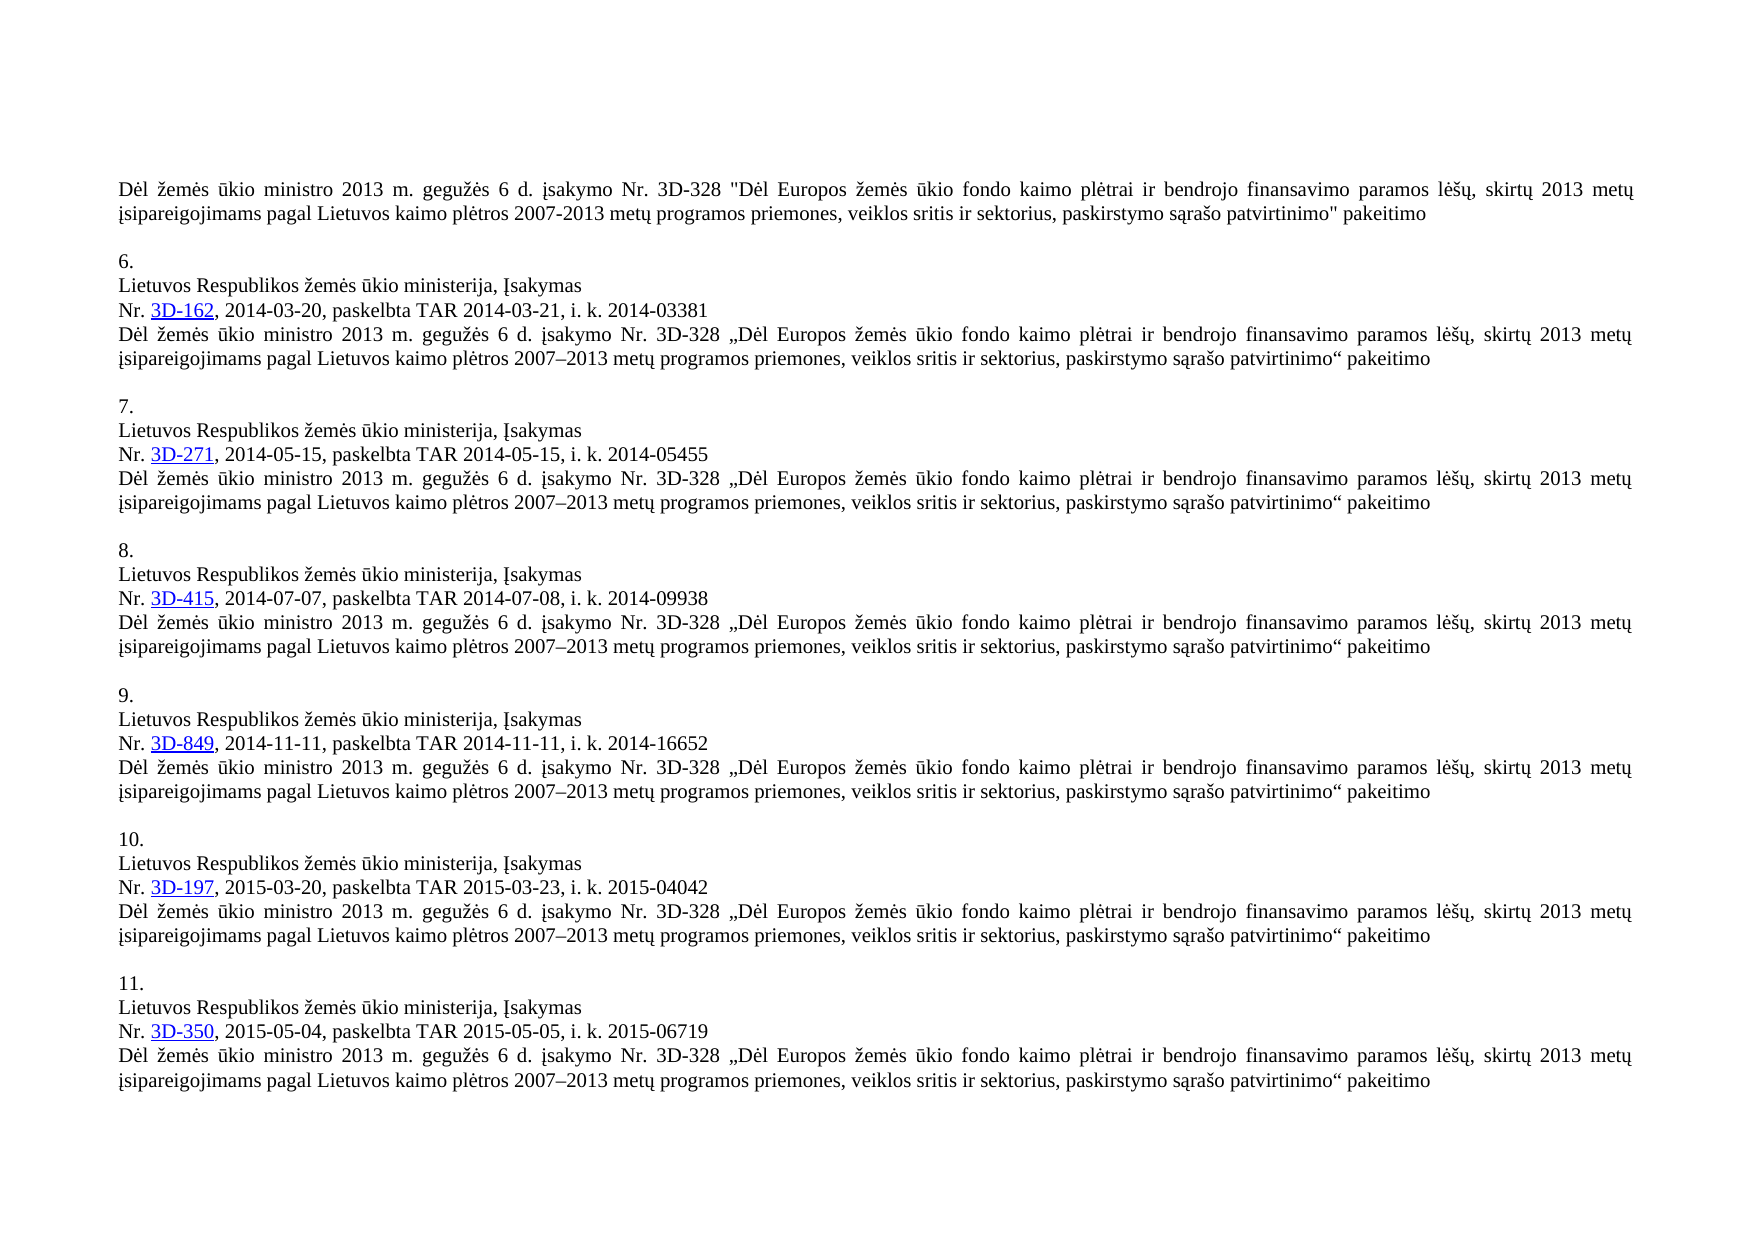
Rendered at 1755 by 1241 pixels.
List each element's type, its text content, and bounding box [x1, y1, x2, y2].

text Nr. 3D-849, 2014-11-11, paskelbta TAR 2014-11-11, i. k. 2014-16652 [118, 731, 1636, 755]
text Lietuvos Respublikos žemės ūkio ministerija, Įsakymas [118, 562, 1636, 586]
text 6. [118, 249, 1636, 273]
text 10. [118, 827, 1636, 851]
text Dėl žemės ūkio ministro 2013 m. gegužės 6 d. įsakymo Nr. 3D-328 „Dėl Europos žemės ūkio fondo kaimo plėtrai ir bendrojo finansavimo paramos lėšų, skirtų 2013 metų įsipareigojimams pagal Lietuvos kaimo plėtros 2007–2013 metų programos priemones, veiklos sritis ir sektorius, paskirstymo sąrašo patvirtinimo“ pakeitimo [118, 322, 1636, 370]
text Nr. 3D-162, 2014-03-20, paskelbta TAR 2014-03-21, i. k. 2014-03381 [118, 297, 1636, 322]
text Lietuvos Respublikos žemės ūkio ministerija, Įsakymas [118, 995, 1636, 1019]
text 9. [118, 682, 1636, 707]
text Lietuvos Respublikos žemės ūkio ministerija, Įsakymas [118, 707, 1636, 731]
text Nr. 3D-350, 2015-05-04, paskelbta TAR 2015-05-05, i. k. 2015-06719 [118, 1019, 1636, 1043]
text Nr. 3D-415, 2014-07-07, paskelbta TAR 2014-07-08, i. k. 2014-09938 [118, 586, 1636, 610]
text Lietuvos Respublikos žemės ūkio ministerija, Įsakymas [118, 418, 1636, 442]
text Dėl žemės ūkio ministro 2013 m. gegužės 6 d. įsakymo Nr. 3D-328 „Dėl Europos žemės ūkio fondo kaimo plėtrai ir bendrojo finansavimo paramos lėšų, skirtų 2013 metų įsipareigojimams pagal Lietuvos kaimo plėtros 2007–2013 metų programos priemones, veiklos sritis ir sektorius, paskirstymo sąrašo patvirtinimo“ pakeitimo [118, 899, 1636, 947]
text 8. [118, 538, 1636, 562]
text Dėl žemės ūkio ministro 2013 m. gegužės 6 d. įsakymo Nr. 3D-328 „Dėl Europos žemės ūkio fondo kaimo plėtrai ir bendrojo finansavimo paramos lėšų, skirtų 2013 metų įsipareigojimams pagal Lietuvos kaimo plėtros 2007–2013 metų programos priemones, veiklos sritis ir sektorius, paskirstymo sąrašo patvirtinimo“ pakeitimo [118, 1043, 1636, 1092]
text Nr. 3D-271, 2014-05-15, paskelbta TAR 2014-05-15, i. k. 2014-05455 [118, 442, 1636, 466]
text Nr. 3D-197, 2015-03-20, paskelbta TAR 2015-03-23, i. k. 2015-04042 [118, 875, 1636, 899]
text Dėl žemės ūkio ministro 2013 m. gegužės 6 d. įsakymo Nr. 3D-328 „Dėl Europos žemės ūkio fondo kaimo plėtrai ir bendrojo finansavimo paramos lėšų, skirtų 2013 metų įsipareigojimams pagal Lietuvos kaimo plėtros 2007–2013 metų programos priemones, veiklos sritis ir sektorius, paskirstymo sąrašo patvirtinimo“ pakeitimo [118, 755, 1636, 803]
text Lietuvos Respublikos žemės ūkio ministerija, Įsakymas [118, 851, 1636, 875]
text Lietuvos Respublikos žemės ūkio ministerija, Įsakymas [118, 273, 1636, 297]
text 11. [118, 971, 1636, 995]
text Dėl žemės ūkio ministro 2013 m. gegužės 6 d. įsakymo Nr. 3D-328 „Dėl Europos žemės ūkio fondo kaimo plėtrai ir bendrojo finansavimo paramos lėšų, skirtų 2013 metų įsipareigojimams pagal Lietuvos kaimo plėtros 2007–2013 metų programos priemones, veiklos sritis ir sektorius, paskirstymo sąrašo patvirtinimo“ pakeitimo [118, 610, 1636, 658]
text 7. [118, 394, 1636, 418]
text Dėl žemės ūkio ministro 2013 m. gegužės 6 d. įsakymo Nr. 3D-328 „Dėl Europos žemės ūkio fondo kaimo plėtrai ir bendrojo finansavimo paramos lėšų, skirtų 2013 metų įsipareigojimams pagal Lietuvos kaimo plėtros 2007–2013 metų programos priemones, veiklos sritis ir sektorius, paskirstymo sąrašo patvirtinimo“ pakeitimo [118, 466, 1636, 514]
text Dėl žemės ūkio ministro 2013 m. gegužės 6 d. įsakymo Nr. 3D-328 "Dėl Europos žemės ūkio fondo kaimo plėtrai ir bendrojo finansavimo paramos lėšų, skirtų 2013 metų įsipareigojimams pagal Lietuvos kaimo plėtros 2007-2013 metų programos priemones, veiklos sritis ir sektorius, paskirstymo sąrašo patvirtinimo" pakeitimo [118, 177, 1636, 225]
